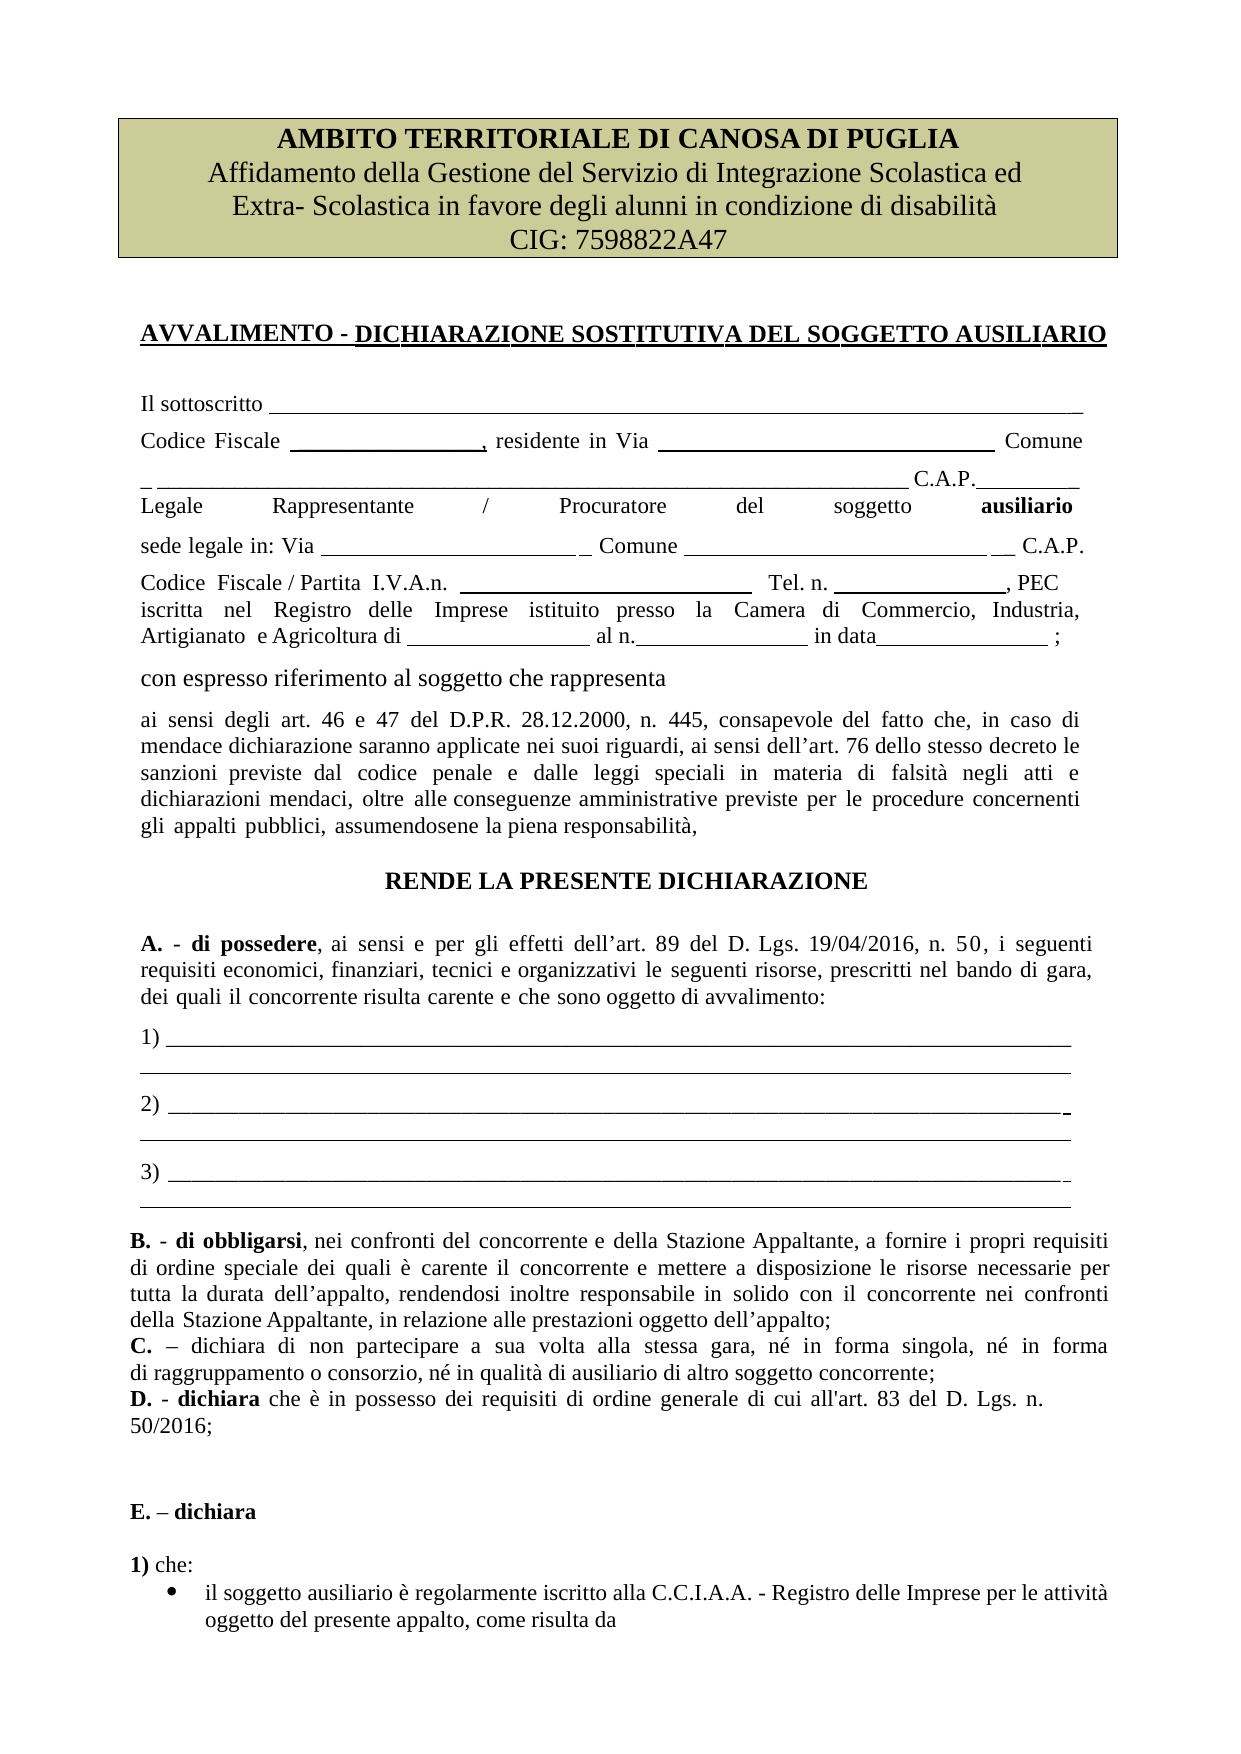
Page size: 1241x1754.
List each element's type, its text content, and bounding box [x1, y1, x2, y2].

text Legale Rappresentante / Procuratore del soggetto ausiliario [140, 491, 1084, 518]
text C. – dichiara di non partecipare a sua volta alla stessa gara, né in forma singola, né in forma di raggruppamento o consorzio, né in qualità di ausiliario di altro soggetto concorrente; [130, 1333, 1109, 1385]
text ai sensi degli art. 46 e 47 del D.P.R. 28.12.2000, n. 445, consapevole del fatto che, in caso di mendace dichiarazione saranno applicate nei suoi riguardi, ai sensi dell’art. 76 dello stesso decreto le sanzioni previste dal codice penale e dalle leggi speciali in materia di falsità negli atti e dichiarazioni mendaci, oltre alle conseguenze amministrative previste per le procedure concernenti gli appalti pubblici, assumendosene la piena responsabilità, [140, 706, 1080, 838]
text A. - di possedere, ai sensi e per gli effetti dell’art. 89 del D. Lgs. 19/04/2016, n. 50, i seguenti requisiti economici, finanziari, tecnici e organizzativi le seguenti risorse, prescritti nel bando di gara, dei quali il concorrente risulta carente e che sono oggetto di avvalimento: [140, 930, 1092, 1009]
text Extra- Scolastica in favore degli alunni in condizione di disabilità [119, 185, 1117, 219]
text 2) ____________________________________________________________________________ [140, 1091, 1071, 1140]
text RENDE LA PRESENTE DICHIARAZIONE [317, 866, 936, 895]
text E. – dichiara [130, 1498, 269, 1524]
text AMBITO TERRITORIALE DI CANOSA DI PUGLIA [119, 119, 1117, 152]
text con espresso riferimento al soggetto che rappresenta [140, 663, 1084, 691]
text CIG: 7598822A47 [119, 219, 1117, 257]
text 3) ____________________________________________________________________________ [140, 1158, 1071, 1207]
text D. - dichiara che è in possesso dei requisiti di ordine generale di cui all'art. 83 del D. Lgs. n. 50/2016; [130, 1385, 1043, 1438]
list il soggetto ausiliario è regolarmente iscritto alla C.C.I.A.A. - Registro delle Imprese per le attività oggetto del presente appalto, come risulta da [167, 1579, 1114, 1632]
text AVVALIMENTO - DICHIARAZIONE SOSTITUTIVA DEL SOGGETTO AUSILIARIO [118, 318, 1129, 348]
text 1) _______________________________________________________________________________ [140, 1023, 1071, 1073]
text 1) che: [130, 1551, 269, 1577]
text Affidamento della Gestione del Servizio di Integrazione Scolastica ed [119, 152, 1117, 185]
text Il sottoscritto _ Codice Fiscale ________________, residente in Via Comune _ ____________________________________________________________________ C.A.P. _ [140, 379, 1083, 491]
text sede legale in: Via Comune _ C.A.P. Codice Fiscale / Partita I.V.A.n. Tel. n. , PEC [140, 521, 1085, 596]
text B. - di obbligarsi, nei confronti del concorrente e della Stazione Appaltante, a fornire i propri requisiti di ordine speciale dei quali è carente il concorrente e mettere a disposizione le risorse necessarie per tutta la durata dell’appalto, rendendosi inoltre responsabile in solido con il concorrente nei confronti della Stazione Appaltante, in relazione alle prestazioni oggetto dell’appalto; [130, 1227, 1109, 1333]
text iscritta nel Registro delle Imprese istituito presso la Camera di Commercio, Industria, Artigianato e Agricoltura di al n. in data ; [140, 596, 1080, 649]
